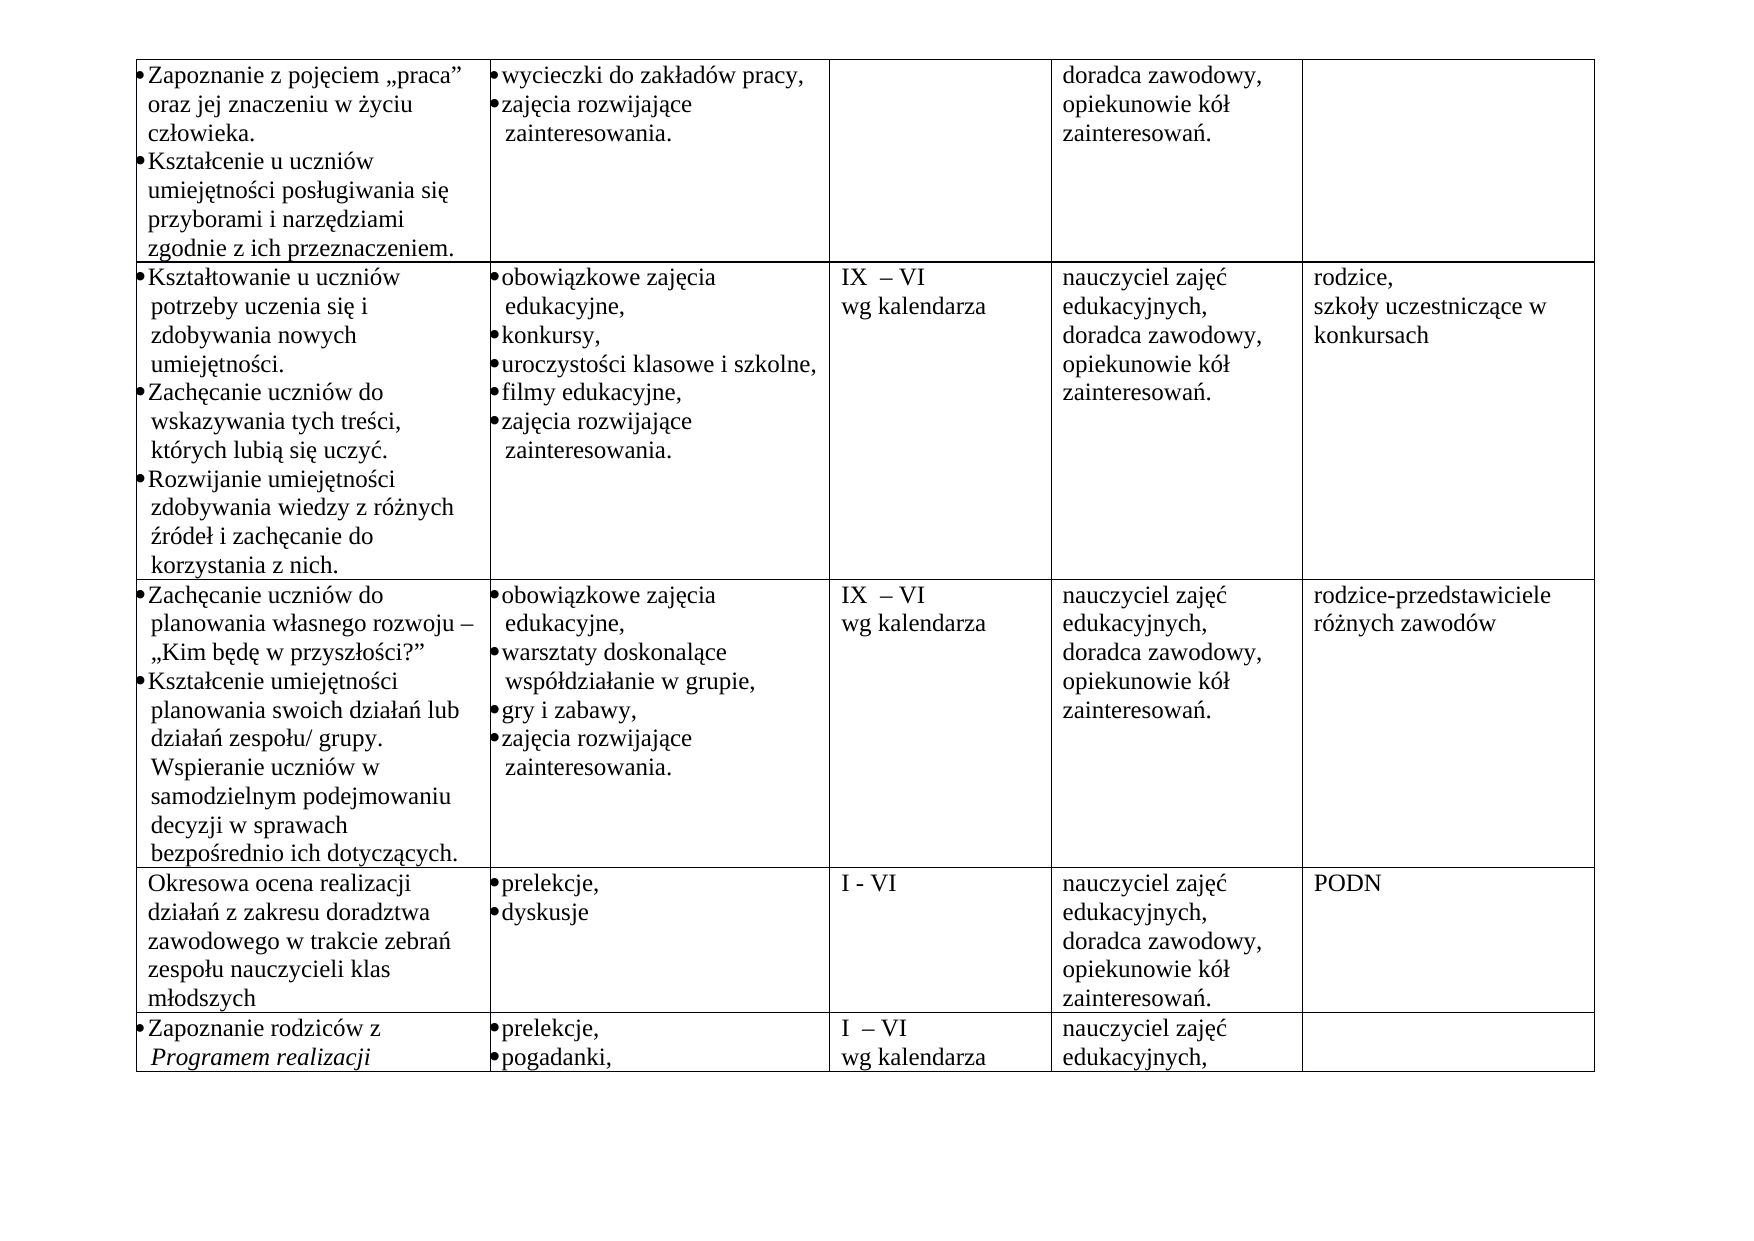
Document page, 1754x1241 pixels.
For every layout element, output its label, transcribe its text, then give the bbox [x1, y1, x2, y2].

table_cell nauczyciel zajęć edukacyjnych, doradca zawodowy, opiekunowie kół zainteresowań. [1052, 263, 1302, 579]
table_cell nauczyciel zajęć edukacyjnych, [1052, 1013, 1302, 1071]
table_cell doradca zawodowy, opiekunowie kół zainteresowań. [1052, 60, 1302, 261]
table_cell [1303, 1013, 1594, 1071]
table_cell I – VI wg kalendarza [830, 1013, 1051, 1071]
table_cell obowiązkowe zajęcia edukacyjne, wycieczki do zakładów pracy, zajęcia rozwijające zainteresowania. [491, 60, 829, 261]
table_cell [830, 60, 1051, 261]
table_cell Zachęcanie uczniów do planowania własnego rozwoju – „Kim będę w przyszłości?” Kształcenie umiejętności planowania swoich działań lub działań zespołu/ grupy. Wspieranie uczniów w samodzielnym podejmowaniu decyzji w sprawach bezpośrednio ich dotyczących. [137, 580, 490, 867]
table_cell rodzice, szkoły uczestniczące w konkursach [1303, 263, 1594, 579]
table_cell Kształtowanie u uczniów potrzeby uczenia się i zdobywania nowych umiejętności. Zachęcanie uczniów do wskazywania tych treści, których lubią się uczyć. Rozwijanie umiejętności zdobywania wiedzy z różnych źródeł i zachęcanie do korzystania z nich. [137, 263, 490, 579]
table_cell IX – VI wg kalendarza [830, 580, 1051, 867]
table_cell rodzice-przedstawiciele różnych zawodów [1303, 580, 1594, 867]
table_cell PODN [1303, 868, 1594, 1012]
table_cell IX – VI wg kalendarza [830, 263, 1051, 579]
table_cell Okresowa ocena realizacji działań z zakresu doradztwa zawodowego w trakcie zebrań zespołu nauczycieli klas młodszych [137, 868, 490, 1012]
table_cell prelekcje, dyskusje [491, 868, 829, 1012]
table_cell nauczyciel zajęć edukacyjnych, doradca zawodowy, opiekunowie kół zainteresowań. [1052, 868, 1302, 1012]
table_cell nauczyciel zajęć edukacyjnych, doradca zawodowy, opiekunowie kół zainteresowań. [1052, 580, 1302, 867]
table_cell prelekcje, pogadanki, spotkania grupowe, [491, 1013, 829, 1071]
table_cell Zapoznanie uczniów z zawodami w ich otoczeniu. Zapoznanie z pojęciem „praca” oraz jej znaczeniu w życiu człowieka. Kształcenie u uczniów umiejętności posługiwania się przyborami i narzędziami zgodnie z ich przeznaczeniem. [137, 60, 490, 261]
table_cell I - VI [830, 868, 1051, 1012]
table_cell obowiązkowe zajęcia edukacyjne, konkursy, uroczystości klasowe i szkolne, filmy edukacyjne, zajęcia rozwijające zainteresowania. [491, 263, 829, 579]
table_cell obowiązkowe zajęcia edukacyjne, warsztaty doskonalące współdziałanie w grupie, gry i zabawy, zajęcia rozwijające zainteresowania. [491, 580, 829, 867]
table_cell [1303, 60, 1594, 261]
table_cell Zapoznanie rodziców z Programem realizacji [137, 1013, 490, 1071]
